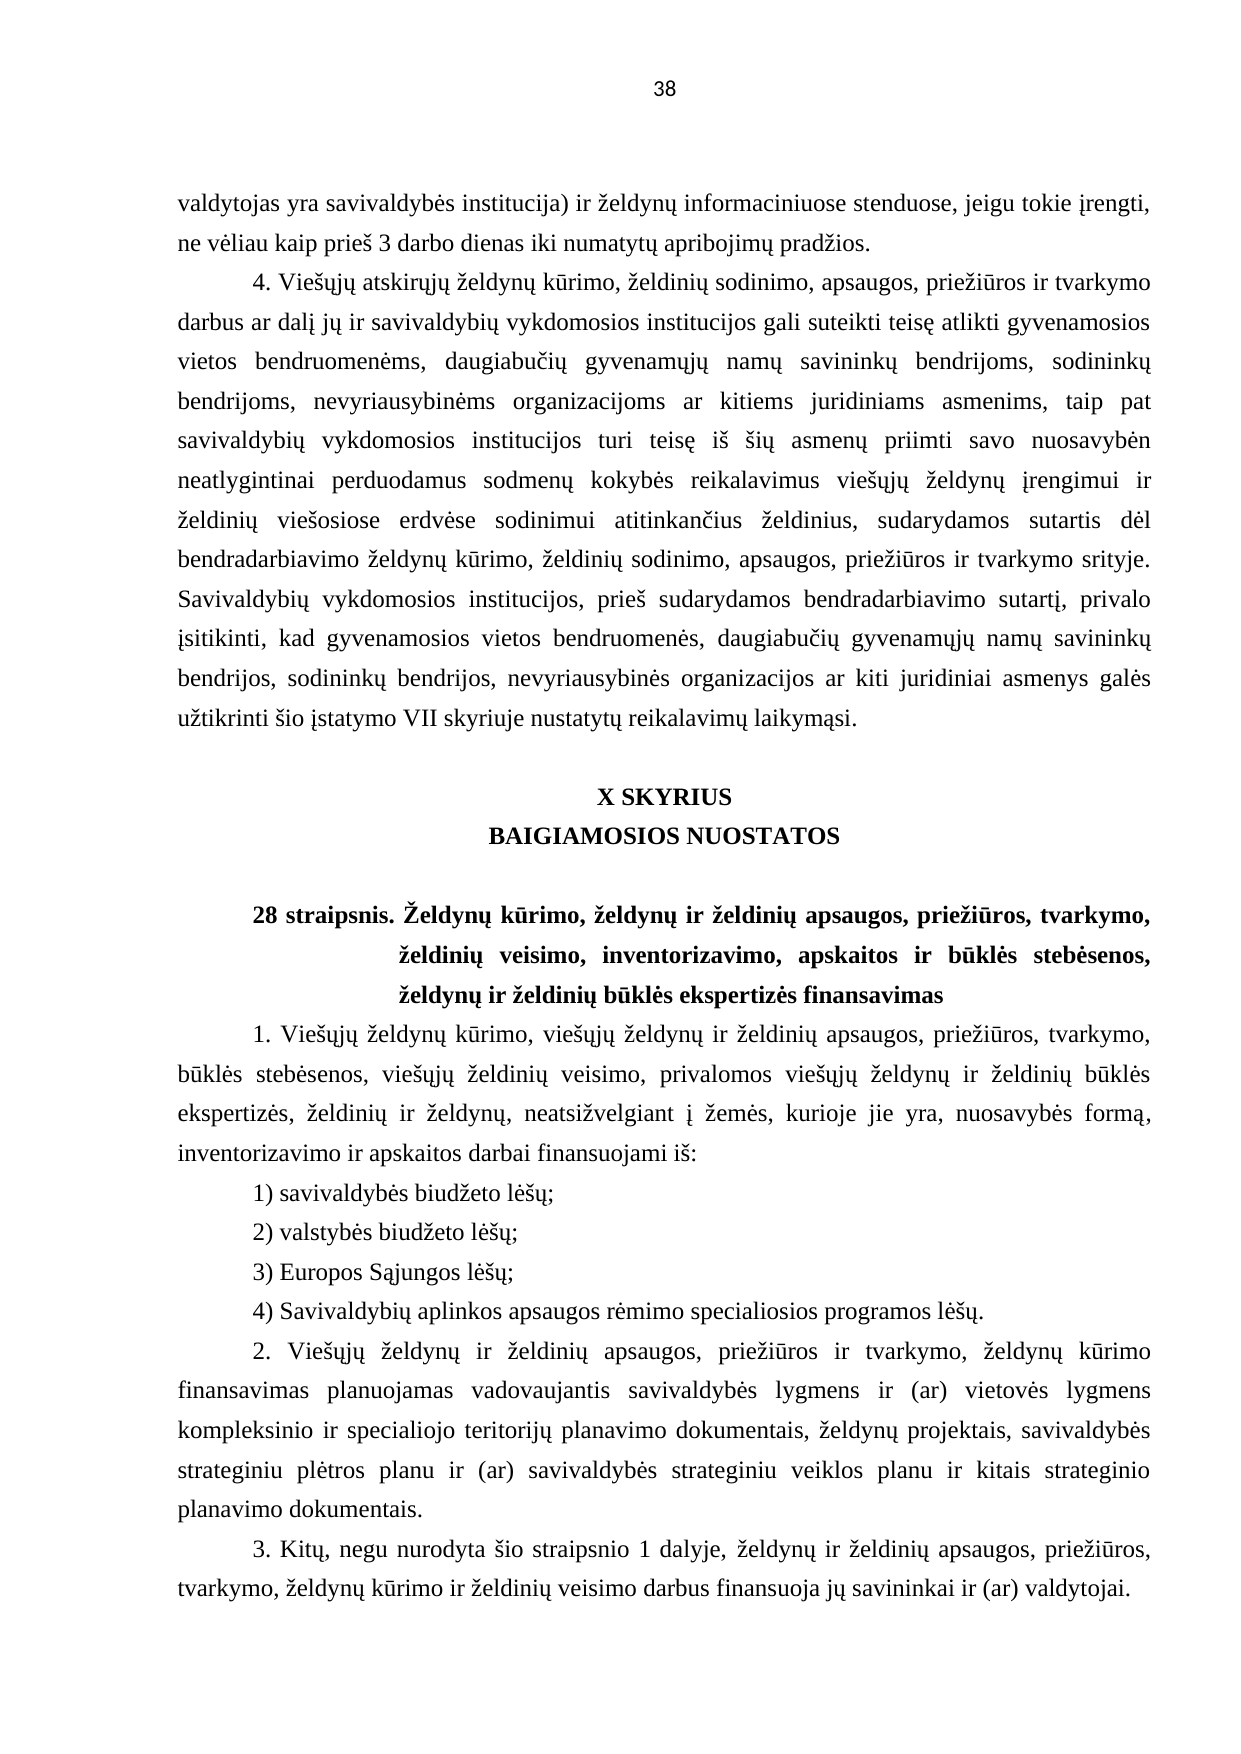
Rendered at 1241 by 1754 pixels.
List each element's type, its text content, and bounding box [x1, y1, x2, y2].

text 4. Viešųjų atskirųjų želdynų kūrimo, želdinių sodinimo, apsaugos, priežiūros ir tvarkymo darbus ar dalį jų ir savivaldybių vykdomosios institucijos gali suteikti teisę atlikti gyvenamosios vietos bendruomenėms, daugiabučių gyvenamųjų namų savininkų bendrijoms, sodininkų bendrijoms, nevyriausybinėms organizacijoms ar kitiems juridiniams asmenims, taip pat savivaldybių vykdomosios institucijos turi teisę iš šių asmenų priimti savo nuosavybėn neatlygintinai perduodamus sodmenų kokybės reikalavimus viešųjų želdynų įrengimui ir želdinių viešosiose erdvėse sodinimui atitinkančius želdinius, sudarydamos sutartis dėl bendradarbiavimo želdynų kūrimo, želdinių sodinimo, apsaugos, priežiūros ir tvarkymo srityje. Savivaldybių vykdomosios institucijos, prieš sudarydamos bendradarbiavimo sutartį, privalo įsitikinti, kad gyvenamosios vietos bendruomenės, daugiabučių gyvenamųjų namų savininkų bendrijos, sodininkų bendrijos, nevyriausybinės organizacijos ar kiti juridiniai asmenys galės užtikrinti šio įstatymo VII skyriuje nustatytų reikalavimų laikymąsi. [177, 256, 1152, 731]
text 1. Viešųjų želdynų kūrimo, viešųjų želdynų ir želdinių apsaugos, priežiūros, tvarkymo, būklės stebėsenos, viešųjų želdinių veisimo, privalomos viešųjų želdynų ir želdinių būklės ekspertizės, želdinių ir želdynų, neatsižvelgiant į žemės, kurioje jie yra, nuosavybės formą, inventorizavimo ir apskaitos darbai finansuojami iš: [177, 1008, 1152, 1167]
text 4) Savivaldybių aplinkos apsaugos rėmimo specialiosios programos lėšų. [177, 1286, 1152, 1325]
text 3. Kitų, negu nurodyta šio straipsnio 1 dalyje, želdynų ir želdinių apsaugos, priežiūros, tvarkymo, želdynų kūrimo ir želdinių veisimo darbus finansuoja jų savininkai ir (ar) valdytojai. [177, 1523, 1152, 1602]
text 2) valstybės biudžeto lėšų; [177, 1206, 1152, 1246]
text 3) Europos Sąjungos lėšų; [177, 1246, 1152, 1286]
text 1) savivaldybės biudžeto lėšų; [177, 1167, 1152, 1206]
text 2. Viešųjų želdynų ir želdinių apsaugos, priežiūros ir tvarkymo, želdynų kūrimo finansavimas planuojamas vadovaujantis savivaldybės lygmens ir (ar) vietovės lygmens kompleksinio ir specialiojo teritorijų planavimo dokumentais, želdynų projektais, savivaldybės strateginiu plėtros planu ir (ar) savivaldybės strateginiu veiklos planu ir kitais strateginio planavimo dokumentais. [177, 1325, 1152, 1523]
text valdytojas yra savivaldybės institucija) ir želdynų informaciniuose stenduose, jeigu tokie įrengti, ne vėliau kaip prieš 3 darbo dienas iki numatytų apribojimų pradžios. [177, 177, 1152, 256]
subtitle BAIGIAMOSIOS NUOSTATOS [177, 811, 1152, 850]
subtitle X SKYRIUS [177, 771, 1152, 811]
text 28 straipsnis. Želdynų kūrimo, želdynų ir želdinių apsaugos, priežiūros, tvarkymo, želdinių veisimo, inventorizavimo, apskaitos ir būklės stebėsenos, želdynų ir želdinių būklės ekspertizės finansavimas [252, 890, 1152, 1008]
